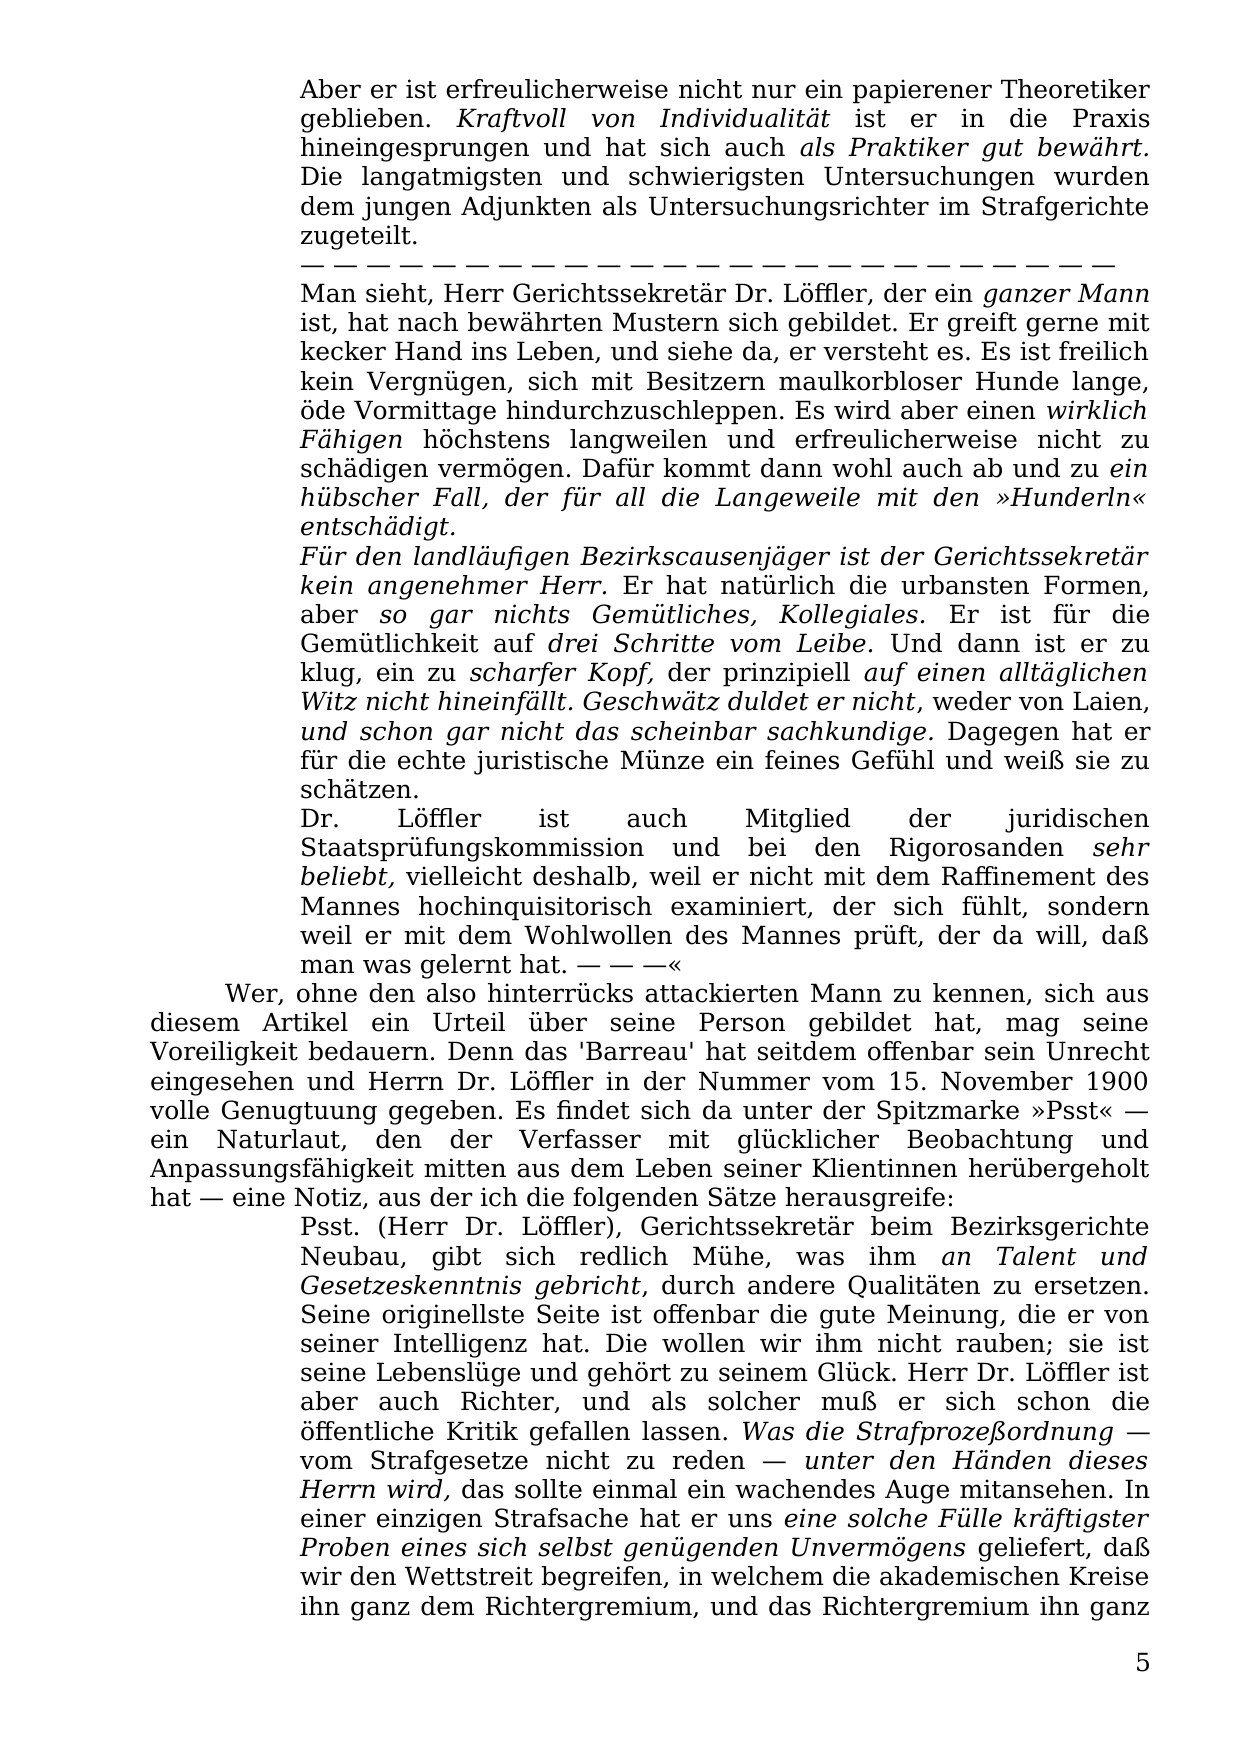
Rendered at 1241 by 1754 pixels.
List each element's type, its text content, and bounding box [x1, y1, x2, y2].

text — — — — — — — — — — — — — — — — — — — — — — — — — [300, 250, 1151, 279]
text Für den landläufigen Bezirkscausenjäger ist der Gerichtssekretär kein angenehmer Herr. Er hat natürlich die urbansten Formen, aber so gar nichts Gemütliches, Kollegiales. Er ist für die Gemütlichkeit auf drei Schritte vom Leibe. Und dann ist er zu klug, ein zu scharfer Kopf, der prinzipiell auf einen alltäglichen Witz nicht hineinfällt. Geschwätz duldet er nicht, weder von Laien, und schon gar nicht das scheinbar sachkundige. Dagegen hat er für die echte juristische Münze ein feines Gefühl und weiß sie zu schätzen. [300, 542, 1151, 804]
text Wer, ohne den also hinterrücks attackierten Mann zu kennen, sich aus diesem Artikel ein Urteil über seine Person gebildet hat, mag seine Voreiligkeit bedauern. Denn das 'Barreau' hat seitdem offenbar sein Unrecht eingesehen und Herrn Dr. Löffler in der Nummer vom 15. November 1900 volle Genugtuung gegeben. Es findet sich da unter der Spitzmarke »Psst« — ein Naturlaut, den der Verfasser mit glücklicher Beobachtung und Anpassungsfähigkeit mitten aus dem Leben seiner Klientinnen herübergeholt hat — eine Notiz, aus der ich die folgenden Sätze herausgreife: [150, 979, 1151, 1212]
text Aber er ist erfreulicherweise nicht nur ein papierener Theoretiker geblieben. Kraftvoll von Individualität ist er in die Praxis hineingesprungen und hat sich auch als Praktiker gut bewährt. Die langatmigsten und schwierigsten Untersuchungen wurden dem jungen Adjunkten als Untersuchungsrichter im Strafgerichte zugeteilt. [300, 75, 1151, 250]
text Psst. (Herr Dr. Löffler), Gerichtssekretär beim Bezirksgerichte Neubau, gibt sich redlich Mühe, was ihm an Talent und Gesetzeskenntnis gebricht, durch andere Qualitäten zu ersetzen. Seine originellste Seite ist offenbar die gute Meinung, die er von seiner Intelligenz hat. Die wollen wir ihm nicht rauben; sie ist seine Lebenslüge und gehört zu seinem Glück. Herr Dr. Löffler ist aber auch Richter, und als solcher muß er sich schon die öffentliche Kritik gefallen lassen. Was die Strafprozeßordnung — vom Strafgesetze nicht zu reden — unter den Händen dieses Herrn wird, das sollte einmal ein wachendes Auge mitansehen. In einer einzigen Strafsache hat er uns eine solche Fülle kräftigster Proben eines sich selbst genügenden Unvermögens geliefert, daß wir den Wettstreit begreifen, in welchem die akademischen Kreise ihn ganz dem Richtergremium, und das Richtergremium ihn ganz [300, 1212, 1151, 1621]
text Man sieht, Herr Gerichtssekretär Dr. Löffler, der ein ganzer Mann ist, hat nach bewährten Mustern sich gebildet. Er greift gerne mit kecker Hand ins Leben, und siehe da, er versteht es. Es ist freilich kein Vergnügen, sich mit Besitzern maulkorbloser Hunde lange, öde Vormittage hindurchzuschleppen. Es wird aber einen wirklich Fähigen höchstens langweilen und erfreulicherweise nicht zu schädigen vermögen. Dafür kommt dann wohl auch ab und zu ein hübscher Fall, der für all die Langeweile mit den »Hunderln« entschädigt. [300, 279, 1151, 542]
text Dr. Löffler ist auch Mitglied der juridischen Staatsprüfungskommission und bei den Rigorosanden sehr beliebt, vielleicht deshalb, weil er nicht mit dem Raffinement des Mannes hochinquisitorisch examiniert, der sich fühlt, sondern weil er mit dem Wohlwollen des Mannes prüft, der da will, daß man was gelernt hat. — — —« [300, 804, 1151, 979]
